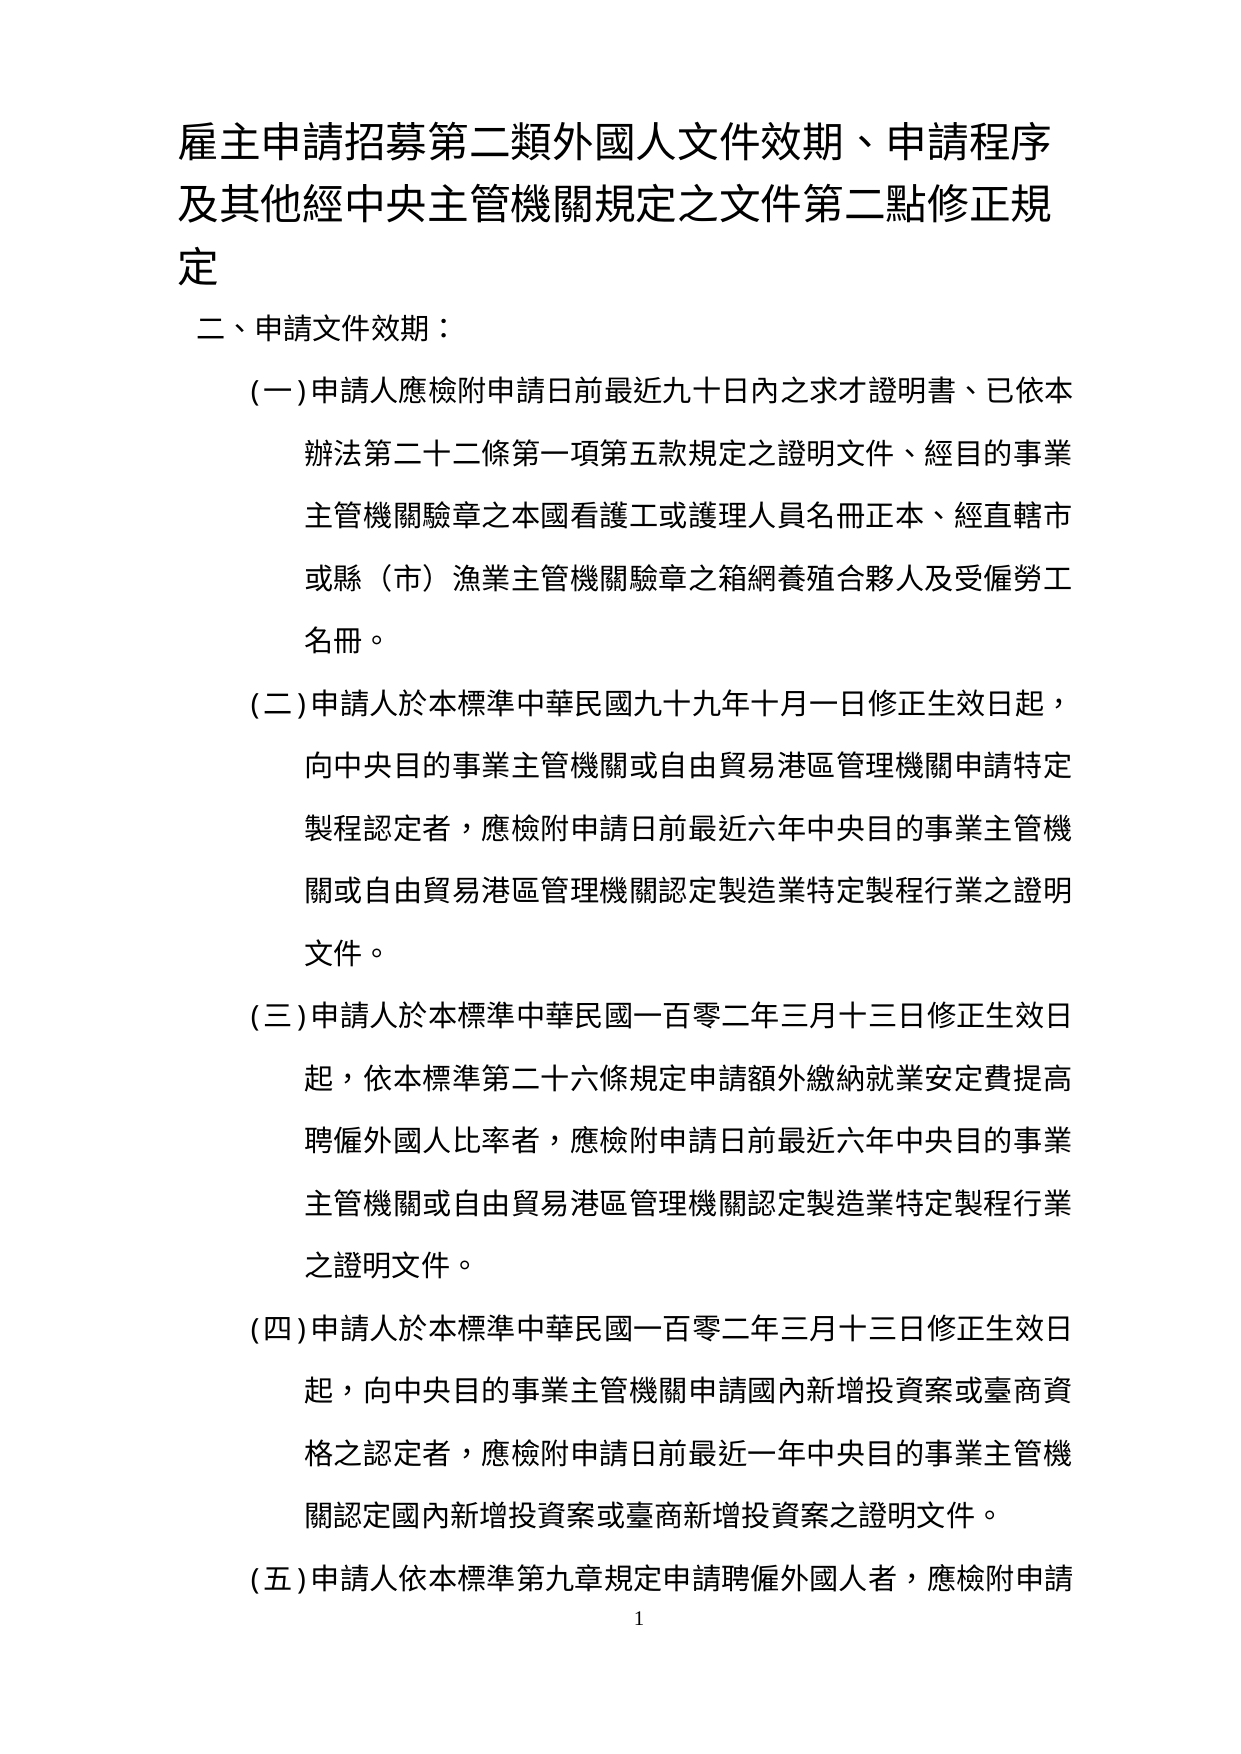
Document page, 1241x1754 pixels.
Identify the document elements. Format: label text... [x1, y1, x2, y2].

text 雇主申請招募第二類外國人文件效期、申請程序及其他經中央主管機關規定之文件第二點修正規定 [177, 97, 1092, 285]
table_header 二、申請文件效期： (一)申請人應檢附申請日前最近九十日內之求才證明書、已依本辦法第二十二條第一項第五款規定之證明文件、經目的事業主管機關驗章之本國看護工或護理人員名冊正本、經直轄市或縣（市）漁業主管機關驗章之箱網養殖合夥人及受僱勞工名冊。 (二)申請人於本標準中華民國九十九年十月一日修正生效日起，向中央目的事業主管機關或自由貿易港區管理機關申請特定製程認定者，應檢附申請日前最近六年中央目的事業主管機關或自由貿易港區管理機關認定製造業特定製程行業之證明文件。 (三)申請人於本標準中華民國一百零二年三月十三日修正生效日起，依本標準第二十六條規定申請額外繳納就業安定費提高聘僱外國人比率者，應檢附申請日前最近六年中央目的事業主管機關或自由貿易港區管理機關認定製造業特定製程行業之證明文件。 (四)申請人於本標準中華民國一百零二年三月十三日修正生效日起，向中央目的事業主管機關申請國內新增投資案或臺商資格之認定者，應檢附申請日前最近一年中央目的事業主管機關認定國內新增投資案或臺商新增投資案之證明文件。 (五)申請人依本標準第九章規定申請聘僱外國人者，應檢附申請 [185, 285, 1085, 1597]
